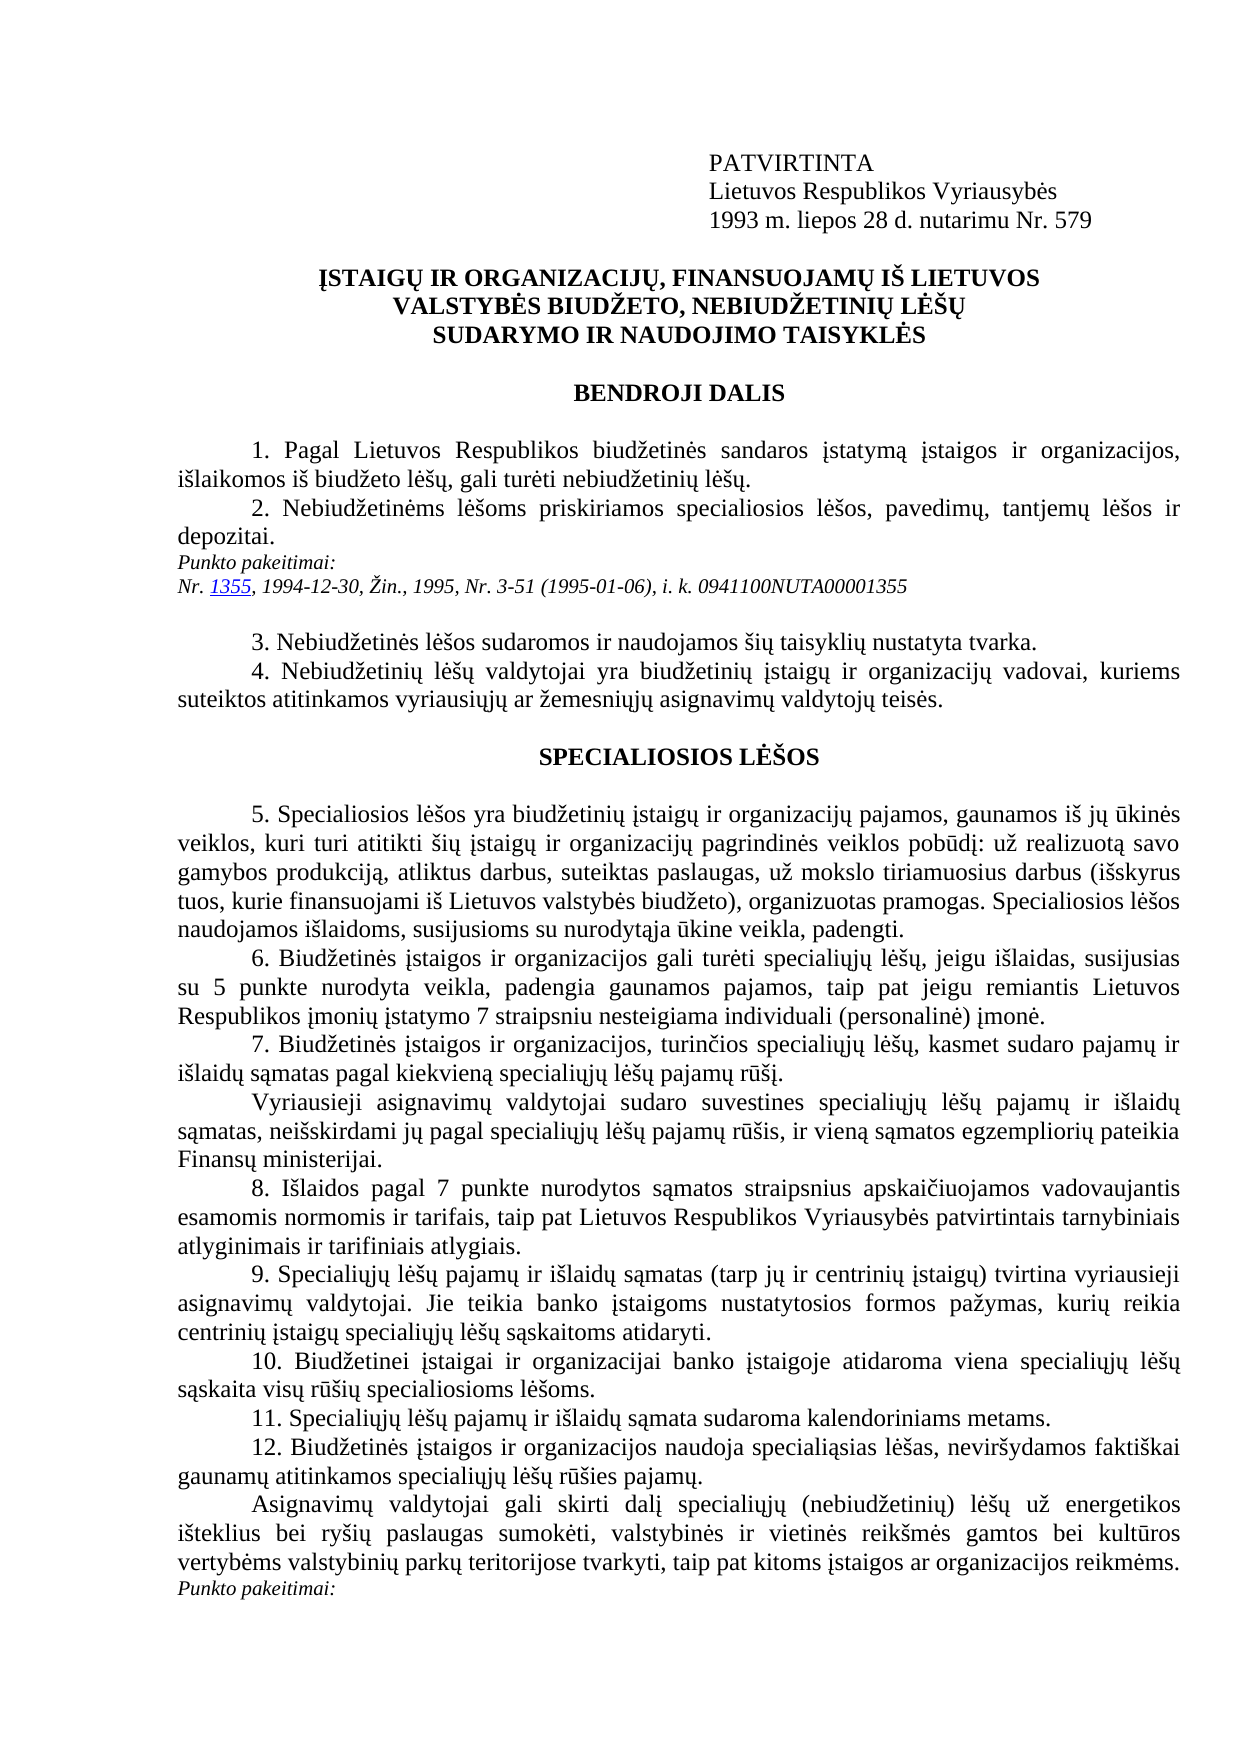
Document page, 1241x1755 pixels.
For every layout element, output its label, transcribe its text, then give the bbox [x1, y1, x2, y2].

text 4. Nebiudžetinių lėšų valdytojai yra biudžetinių įstaigų ir organizacijų vadovai, kuriems suteiktos atitinkamos vyriausiųjų ar žemesniųjų asignavimų valdytojų teisės. [177, 656, 1181, 713]
text Punkto pakeitimai: [177, 1576, 1181, 1600]
text 1. Pagal Lietuvos Respublikos biudžetinės sandaros įstatymą įstaigos ir organizacijos, išlaikomos iš biudžeto lėšų, gali turėti nebiudžetinių lėšų. [177, 435, 1181, 493]
text PATVIRTINTA [177, 148, 1181, 176]
text Bendroji dalis [177, 378, 1181, 406]
text Asignavimų valdytojai gali skirti dalį specialiųjų (nebiudžetinių) lėšų už energetikos išteklius bei ryšių paslaugas sumokėti, valstybinės ir vietinės reikšmės gamtos bei kultūros vertybėms valstybinių parkų teritorijose tvarkyti, taip pat kitoms įstaigos ar organizacijos reikmėms. [177, 1489, 1181, 1576]
text Vyriausieji asignavimų valdytojai sudaro suvestines specialiųjų lėšų pajamų ir išlaidų sąmatas, neišskirdami jų pagal specialiųjų lėšų pajamų rūšis, ir vieną sąmatos egzempliorių pateikia Finansų ministerijai. [177, 1087, 1181, 1173]
text sudarymo ir naudojimo taisyklės [177, 320, 1181, 349]
text 12. Biudžetinės įstaigos ir organizacijos naudoja specialiąsias lėšas, neviršydamos faktiškai gaunamų atitinkamos specialiųjų lėšų rūšies pajamų. [177, 1432, 1181, 1489]
text 3. Nebiudžetinės lėšos sudaromos ir naudojamos šių taisyklių nustatyta tvarka. [177, 627, 1181, 656]
text 7. Biudžetinės įstaigos ir organizacijos, turinčios specialiųjų lėšų, kasmet sudaro pajamų ir išlaidų sąmatas pagal kiekvieną specialiųjų lėšų pajamų rūšį. [177, 1029, 1181, 1087]
text 1993 m. liepos 28 d. nutarimu Nr. 579 [177, 205, 1181, 234]
text Nr. 1355, 1994-12-30, Žin., 1995, Nr. 3-51 (1995-01-06), i. k. 0941100NUTA00001355 [177, 574, 1181, 598]
text valstybės biudžeto, nebiudžetinių lėšų [177, 291, 1181, 320]
text 2. Nebiudžetinėms lėšoms priskiriamos specialiosios lėšos, pavedimų, tantjemų lėšos ir depozitai. [177, 493, 1181, 550]
text Punkto pakeitimai: [177, 550, 1181, 574]
text 8. Išlaidos pagal 7 punkte nurodytos sąmatos straipsnius apskaičiuojamos vadovaujantis esamomis normomis ir tarifais, taip pat Lietuvos Respublikos Vyriausybės patvirtintais tarnybiniais atlyginimais ir tarifiniais atlygiais. [177, 1173, 1181, 1259]
text Įstaigų ir organizacijų, finansuojamų iš Lietuvos [177, 263, 1181, 291]
text 10. Biudžetinei įstaigai ir organizacijai banko įstaigoje atidaroma viena specialiųjų lėšų sąskaita visų rūšių specialiosioms lėšoms. [177, 1346, 1181, 1403]
text Lietuvos Respublikos Vyriausybės [177, 176, 1181, 205]
text Specialiosios lėšos [177, 742, 1181, 771]
text 5. Specialiosios lėšos yra biudžetinių įstaigų ir organizacijų pajamos, gaunamos iš jų ūkinės veiklos, kuri turi atitikti šių įstaigų ir organizacijų pagrindinės veiklos pobūdį: už realizuotą savo gamybos produkciją, atliktus darbus, suteiktas paslaugas, už mokslo tiriamuosius darbus (išskyrus tuos, kurie finansuojami iš Lietuvos valstybės biudžeto), organizuotas pramogas. Specialiosios lėšos naudojamos išlaidoms, susijusioms su nurodytąja ūkine veikla, padengti. [177, 799, 1181, 943]
text 9. Specialiųjų lėšų pajamų ir išlaidų sąmatas (tarp jų ir centrinių įstaigų) tvirtina vyriausieji asignavimų valdytojai. Jie teikia banko įstaigoms nustatytosios formos pažymas, kurių reikia centrinių įstaigų specialiųjų lėšų sąskaitoms atidaryti. [177, 1259, 1181, 1346]
text 11. Specialiųjų lėšų pajamų ir išlaidų sąmata sudaroma kalendoriniams metams. [177, 1403, 1181, 1432]
text 6. Biudžetinės įstaigos ir organizacijos gali turėti specialiųjų lėšų, jeigu išlaidas, susijusias su 5 punkte nurodyta veikla, padengia gaunamos pajamos, taip pat jeigu remiantis Lietuvos Respublikos įmonių įstatymo 7 straipsniu nesteigiama individuali (personalinė) įmonė. [177, 943, 1181, 1029]
